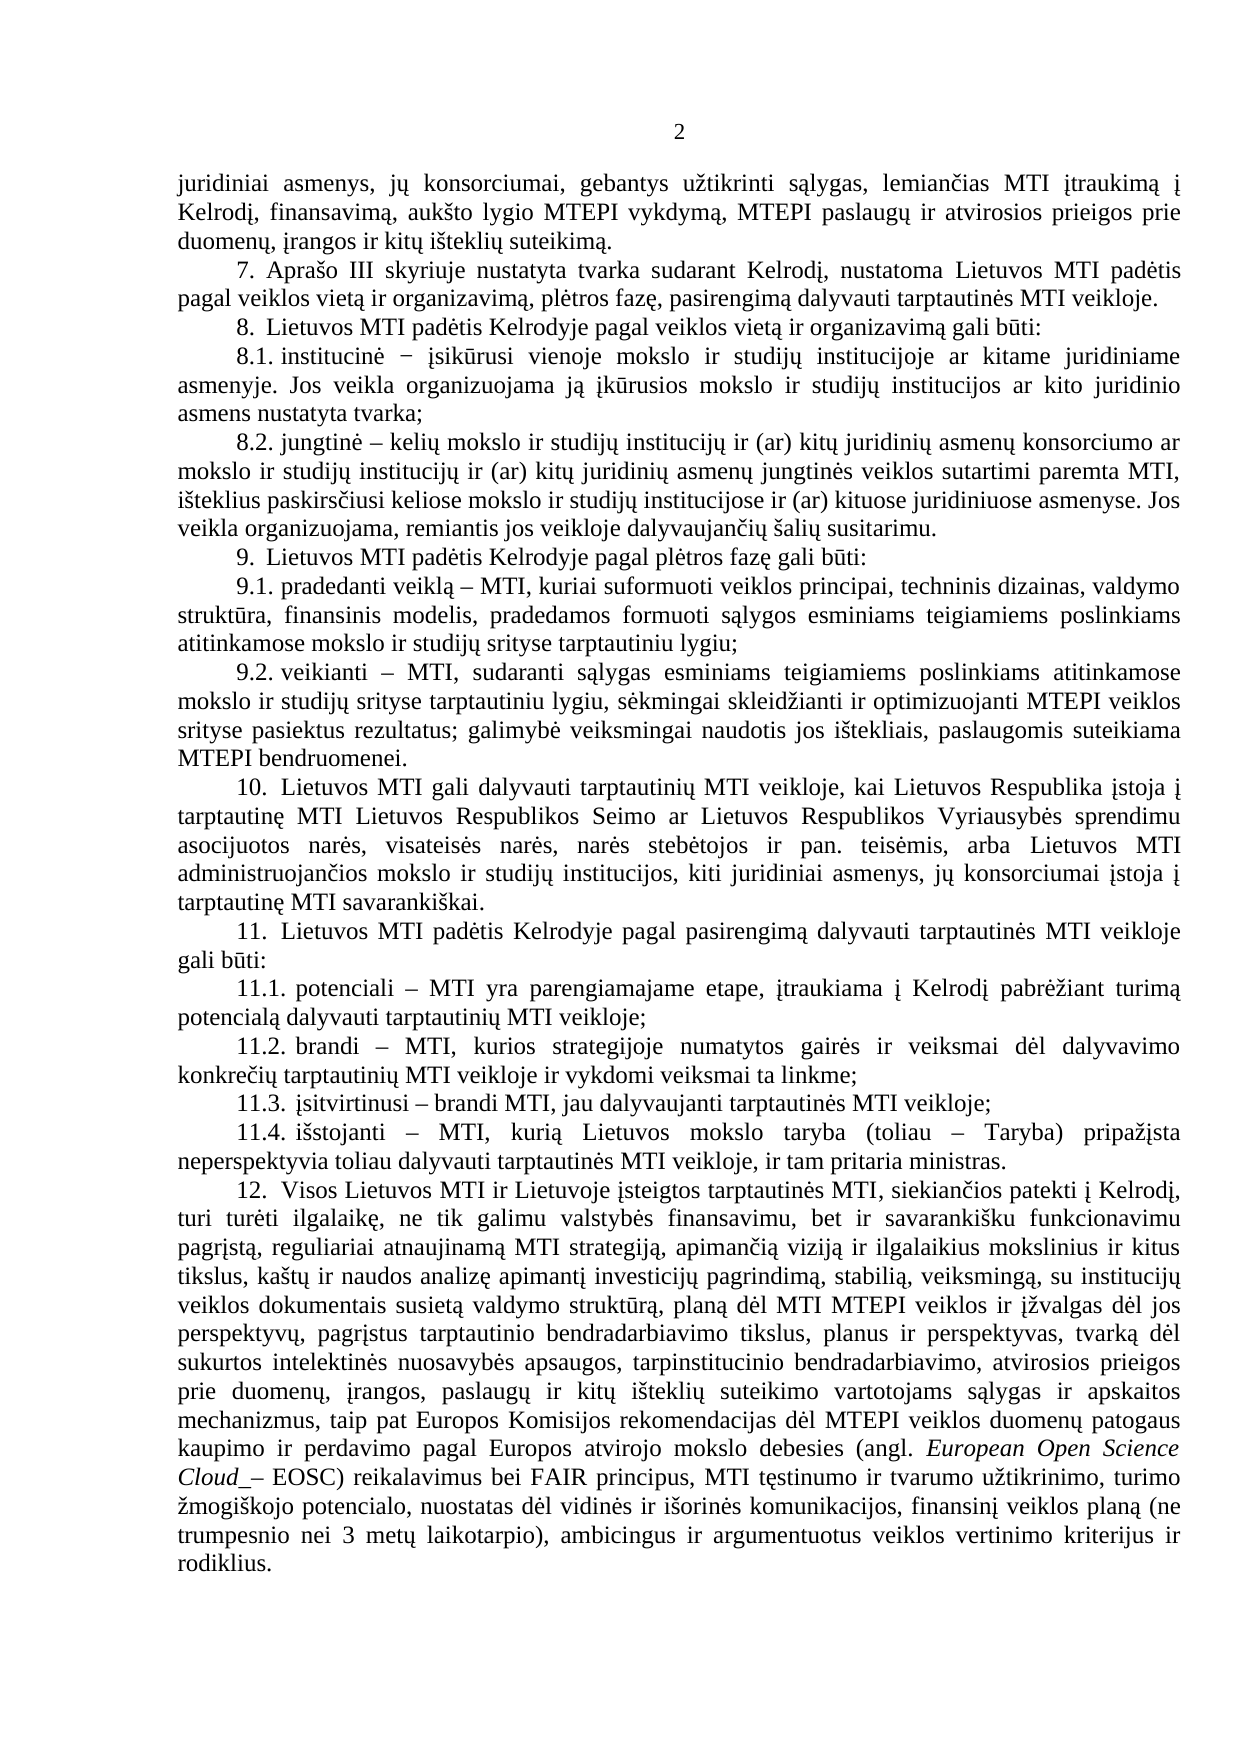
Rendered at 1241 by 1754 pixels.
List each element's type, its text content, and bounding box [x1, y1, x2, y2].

text 8. Lietuvos MTI padėtis Kelrodyje pagal veiklos vietą ir organizavimą gali būti: [177, 312, 1181, 341]
text 11. Lietuvos MTI padėtis Kelrodyje pagal pasirengimą dalyvauti tarptautinės MTI veikloje gali būti: [177, 916, 1181, 973]
text juridiniai asmenys, jų konsorciumai, gebantys užtikrinti sąlygas, lemiančias MTI įtraukimą į Kelrodį, finansavimą, aukšto lygio MTEPI vykdymą, MTEPI paslaugų ir atvirosios prieigos prie duomenų, įrangos ir kitų išteklių suteikimą. [177, 168, 1181, 255]
text 9. Lietuvos MTI padėtis Kelrodyje pagal plėtros fazę gali būti: [177, 542, 1181, 571]
text 11.1. potenciali – MTI yra parengiamajame etape, įtraukiama į Kelrodį pabrėžiant turimą potencialą dalyvauti tarptautinių MTI veikloje; [177, 973, 1181, 1031]
text 10. Lietuvos MTI gali dalyvauti tarptautinių MTI veikloje, kai Lietuvos Respublika įstoja į tarptautinę MTI Lietuvos Respublikos Seimo ar Lietuvos Respublikos Vyriausybės sprendimu asocijuotos narės, visateisės narės, narės stebėtojos ir pan. teisėmis, arba Lietuvos MTI administruojančios mokslo ir studijų institucijos, kiti juridiniai asmenys, jų konsorciumai įstoja į tarptautinę MTI savarankiškai. [177, 772, 1181, 916]
text 11.4. išstojanti – MTI, kurią Lietuvos mokslo taryba (toliau – Taryba) pripažįsta neperspektyvia toliau dalyvauti tarptautinės MTI veikloje, ir tam pritaria ministras. [177, 1117, 1181, 1175]
text 11.3. įsitvirtinusi – brandi MTI, jau dalyvaujanti tarptautinės MTI veikloje; [177, 1088, 1181, 1117]
text 9.2. veikianti – MTI, sudaranti sąlygas esminiams teigiamiems poslinkiams atitinkamose mokslo ir studijų srityse tarptautiniu lygiu, sėkmingai skleidžianti ir optimizuojanti MTEPI veiklos srityse pasiektus rezultatus; galimybė veiksmingai naudotis jos ištekliais, paslaugomis suteikiama MTEPI bendruomenei. [177, 657, 1181, 772]
text 8.1. institucinė − įsikūrusi vienoje mokslo ir studijų institucijoje ar kitame juridiniame asmenyje. Jos veikla organizuojama ją įkūrusios mokslo ir studijų institucijos ar kito juridinio asmens nustatyta tvarka; [177, 341, 1181, 427]
text 7. Aprašo III skyriuje nustatyta tvarka sudarant Kelrodį, nustatoma Lietuvos MTI padėtis pagal veiklos vietą ir organizavimą, plėtros fazę, pasirengimą dalyvauti tarptautinės MTI veikloje. [177, 255, 1181, 312]
text 12. Visos Lietuvos MTI ir Lietuvoje įsteigtos tarptautinės MTI, siekiančios patekti į Kelrodį, turi turėti ilgalaikę, ne tik galimu valstybės finansavimu, bet ir savarankišku funkcionavimu pagrįstą, reguliariai atnaujinamą MTI strategiją, apimančią viziją ir ilgalaikius mokslinius ir kitus tikslus, kaštų ir naudos analizę apimantį investicijų pagrindimą, stabilią, veiksmingą, su institucijų veiklos dokumentais susietą valdymo struktūrą, planą dėl MTI MTEPI veiklos ir įžvalgas dėl jos perspektyvų, pagrįstus tarptautinio bendradarbiavimo tikslus, planus ir perspektyvas, tvarką dėl sukurtos intelektinės nuosavybės apsaugos, tarpinstitucinio bendradarbiavimo, atvirosios prieigos prie duomenų, įrangos, paslaugų ir kitų išteklių suteikimo vartotojams sąlygas ir apskaitos mechanizmus, taip pat Europos Komisijos rekomendacijas dėl MTEPI veiklos duomenų patogaus kaupimo ir perdavimo pagal Europos atvirojo mokslo debesies (angl. European Open Science Cloud_– EOSC) reikalavimus bei FAIR principus, MTI tęstinumo ir tvarumo užtikrinimo, turimo žmogiškojo potencialo, nuostatas dėl vidinės ir išorinės komunikacijos, finansinį veiklos planą (ne trumpesnio nei 3 metų laikotarpio), ambicingus ir argumentuotus veiklos vertinimo kriterijus ir rodiklius. [177, 1175, 1181, 1577]
text 11.2. brandi – MTI, kurios strategijoje numatytos gairės ir veiksmai dėl dalyvavimo konkrečių tarptautinių MTI veikloje ir vykdomi veiksmai ta linkme; [177, 1031, 1181, 1088]
text 8.2. jungtinė – kelių mokslo ir studijų institucijų ir (ar) kitų juridinių asmenų konsorciumo ar mokslo ir studijų institucijų ir (ar) kitų juridinių asmenų jungtinės veiklos sutartimi paremta MTI, išteklius paskirsčiusi keliose mokslo ir studijų institucijose ir (ar) kituose juridiniuose asmenyse. Jos veikla organizuojama, remiantis jos veikloje dalyvaujančių šalių susitarimu. [177, 427, 1181, 542]
text 9.1. pradedanti veiklą – MTI, kuriai suformuoti veiklos principai, techninis dizainas, valdymo struktūra, finansinis modelis, pradedamos formuoti sąlygos esminiams teigiamiems poslinkiams atitinkamose mokslo ir studijų srityse tarptautiniu lygiu; [177, 571, 1181, 657]
